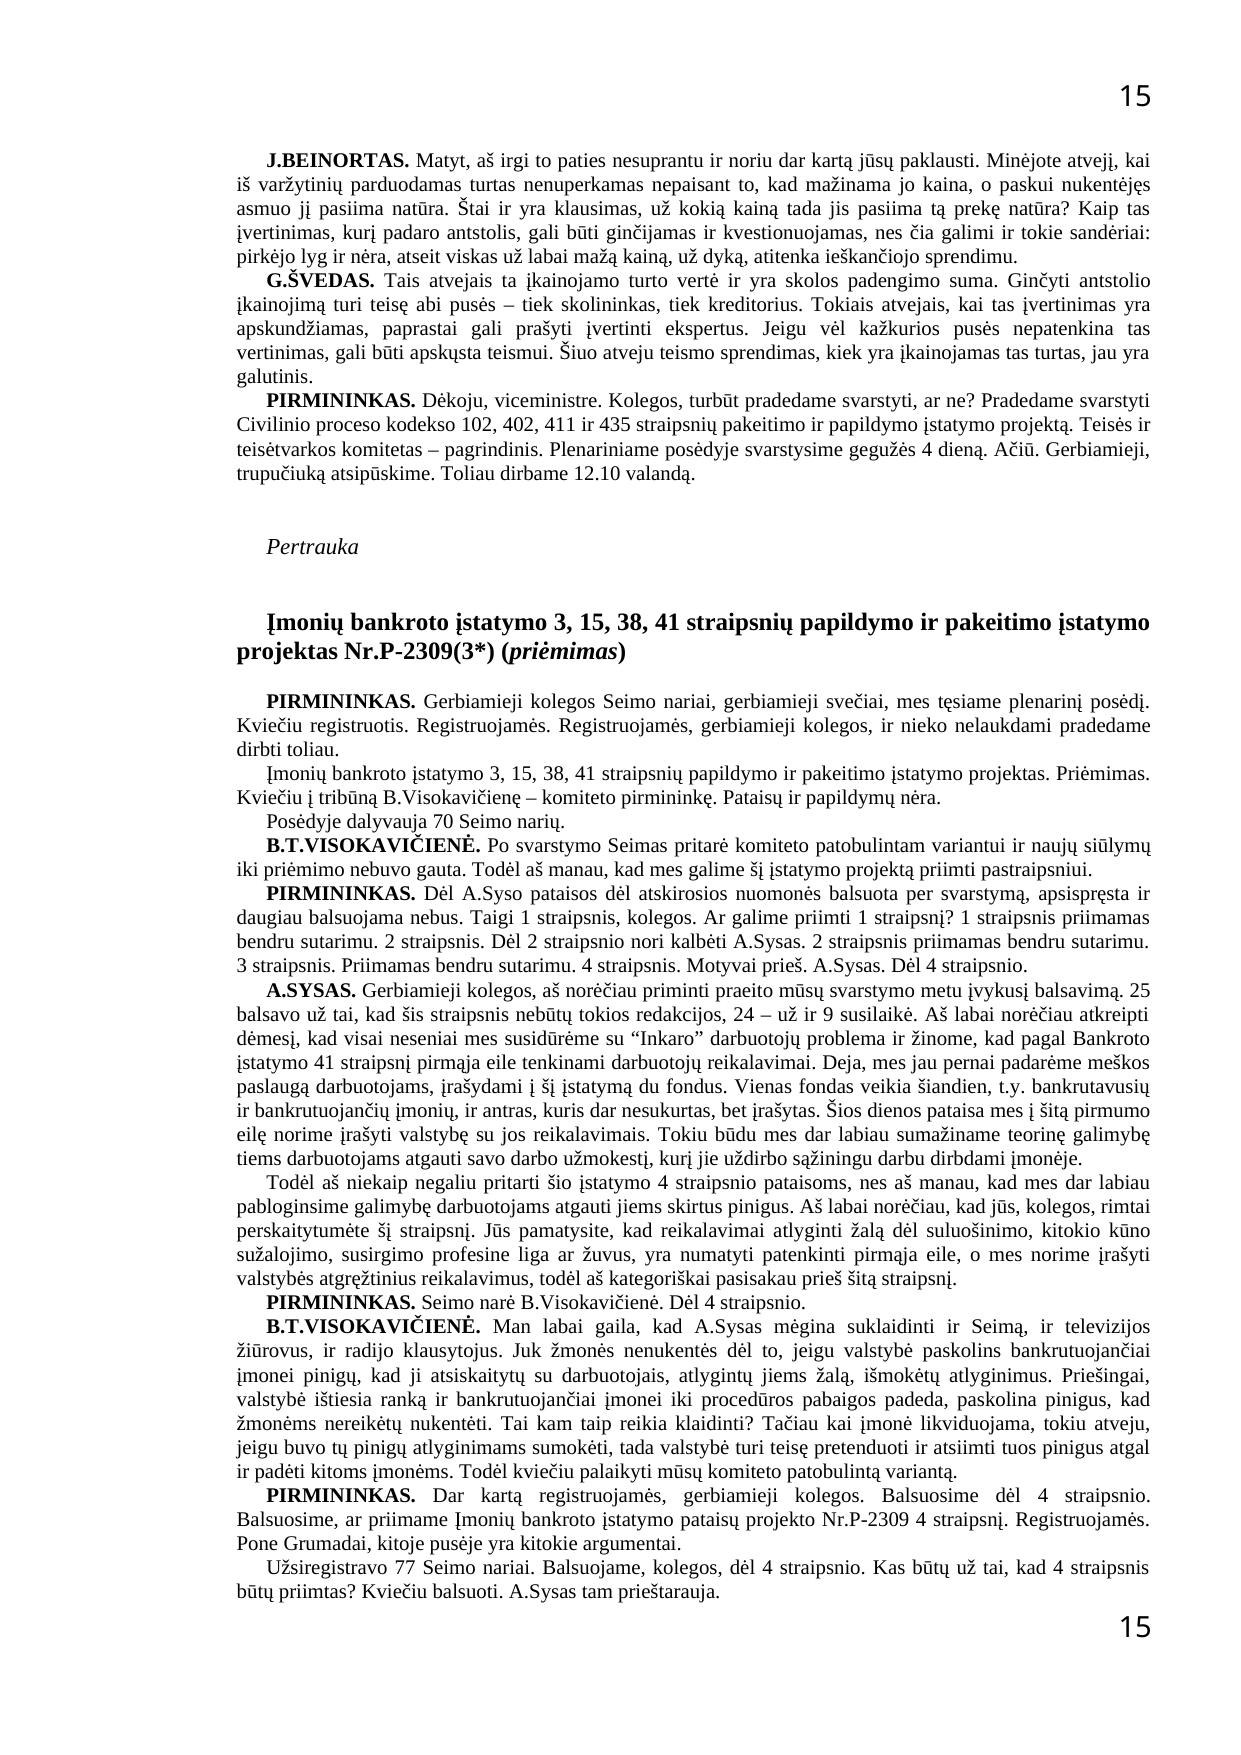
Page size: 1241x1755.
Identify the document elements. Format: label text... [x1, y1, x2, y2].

text Užsiregistravo 77 Seimo nariai. Balsuojame, kolegos, dėl 4 straipsnio. Kas būtų už tai, kad 4 straipsnis būtų priimtas? Kviečiu balsuoti. A.Sysas tam prieštarauja. [236, 1555, 1152, 1603]
text A.SYSAS. Gerbiamieji kolegos, aš norėčiau priminti praeito mūsų svarstymo metu įvykusį balsavimą. 25 balsavo už tai, kad šis straipsnis nebūtų tokios redakcijos, 24 – už ir 9 susilaikė. Aš labai norėčiau atkreipti dėmesį, kad visai neseniai mes susidūrėme su “Inkaro” darbuotojų problema ir žinome, kad pagal Bankroto įstatymo 41 straipsnį pirmąja eile tenkinami darbuotojų reikalavimai. Deja, mes jau pernai padarėme meškos paslaugą darbuotojams, įrašydami į šį įstatymą du fondus. Vienas fondas veikia šiandien, t.y. bankrutavusių ir bankrutuojančių įmonių, ir antras, kuris dar nesukurtas, bet įrašytas. Šios dienos pataisa mes į šitą pirmumo eilę norime įrašyti valstybę su jos reikalavimais. Tokiu būdu mes dar labiau sumažiname teorinę galimybę tiems darbuotojams atgauti savo darbo užmokestį, kurį jie uždirbo sąžiningu darbu dirbdami įmonėje. [236, 977, 1152, 1170]
text Pertrauka [236, 533, 1152, 559]
text B.T.VISOKAVIČIENĖ. Po svarstymo Seimas pritarė komiteto patobulintam variantui ir naujų siūlymų iki priėmimo nebuvo gauta. Todėl aš manau, kad mes galime šį įstatymo projektą priimti pastraipsniui. [236, 833, 1152, 881]
text PIRMININKAS. Dar kartą registruojamės, gerbiamieji kolegos. Balsuosime dėl 4 straipsnio. Balsuosime, ar priimame Įmonių bankroto įstatymo pataisų projekto Nr.P-2309 4 straipsnį. Registruojamės. Pone Grumadai, kitoje pusėje yra kitokie argumentai. [236, 1483, 1152, 1555]
text B.T.VISOKAVIČIENĖ. Man labai gaila, kad A.Sysas mėgina suklaidinti ir Seimą, ir televizijos žiūrovus, ir radijo klausytojus. Juk žmonės nenukentės dėl to, jeigu valstybė paskolins bankrutuojančiai įmonei pinigų, kad ji atsiskaitytų su darbuotojais, atlygintų jiems žalą, išmokėtų atlyginimus. Priešingai, valstybė ištiesia ranką ir bankrutuojančiai įmonei iki procedūros pabaigos padeda, paskolina pinigus, kad žmonėms nereikėtų nukentėti. Tai kam taip reikia klaidinti? Tačiau kai įmonė likviduojama, tokiu atveju, jeigu buvo tų pinigų atlyginimams sumokėti, tada valstybė turi teisę pretenduoti ir atsiimti tuos pinigus atgal ir padėti kitoms įmonėms. Todėl kviečiu palaikyti mūsų komiteto patobulintą variantą. [236, 1314, 1152, 1483]
text PIRMININKAS. Gerbiamieji kolegos Seimo nariai, gerbiamieji svečiai, mes tęsiame plenarinį posėdį. Kviečiu registruotis. Registruojamės. Registruojamės, gerbiamieji kolegos, ir nieko nelaukdami pradedame dirbti toliau. [236, 689, 1152, 761]
text PIRMININKAS. Dėl A.Syso pataisos dėl atskirosios nuomonės balsuota per svarstymą, apsispręsta ir daugiau balsuojama nebus. Taigi 1 straipsnis, kolegos. Ar galime priimti 1 straipsnį? 1 straipsnis priimamas bendru sutarimu. 2 straipsnis. Dėl 2 straipsnio nori kalbėti A.Sysas. 2 straipsnis priimamas bendru sutarimu. 3 straipsnis. Priimamas bendru sutarimu. 4 straipsnis. Motyvai prieš. A.Sysas. Dėl 4 straipsnio. [236, 881, 1152, 977]
text PIRMININKAS. Dėkoju, viceministre. Kolegos, turbūt pradedame svarstyti, ar ne? Pradedame svarstyti Civilinio proceso kodekso 102, 402, 411 ir 435 straipsnių pakeitimo ir papildymo įstatymo projektą. Teisės ir teisėtvarkos komitetas – pagrindinis. Plenariniame posėdyje svarstysime gegužės 4 dieną. Ačiū. Gerbiamieji, trupučiuką atsipūskime. Toliau dirbame 12.10 valandą. [236, 388, 1152, 484]
text Todėl aš niekaip negaliu pritarti šio įstatymo 4 straipsnio pataisoms, nes aš manau, kad mes dar labiau pabloginsime galimybę darbuotojams atgauti jiems skirtus pinigus. Aš labai norėčiau, kad jūs, kolegos, rimtai perskaitytumėte šį straipsnį. Jūs pamatysite, kad reikalavimai atlyginti žalą dėl suluošinimo, kitokio kūno sužalojimo, susirgimo profesine liga ar žuvus, yra numatyti patenkinti pirmąja eile, o mes norime įrašyti valstybės atgręžtinius reikalavimus, todėl aš kategoriškai pasisakau prieš šitą straipsnį. [236, 1170, 1152, 1290]
text G.ŠVEDAS. Tais atvejais ta įkainojamo turto vertė ir yra skolos padengimo suma. Ginčyti antstolio įkainojimą turi teisę abi pusės – tiek skolininkas, tiek kreditorius. Tokiais atvejais, kai tas įvertinimas yra apskundžiamas, paprastai gali prašyti įvertinti ekspertus. Jeigu vėl kažkurios pusės nepatenkina tas vertinimas, gali būti apskųsta teismui. Šiuo atveju teismo sprendimas, kiek yra įkainojamas tas turtas, jau yra galutinis. [236, 268, 1152, 388]
text Įmonių bankroto įstatymo 3, 15, 38, 41 straipsnių papildymo ir pakeitimo įstatymo projektas. Priėmimas. Kviečiu į tribūną B.Visokavičienę – komiteto pirmininkę. Pataisų ir papildymų nėra. [236, 761, 1152, 809]
text Įmonių bankroto įstatymo 3, 15, 38, 41 straipsnių papildymo ir pakeitimo įstatymo projektas Nr.P-2309(3*) (priėmimas) [236, 607, 1152, 665]
text PIRMININKAS. Seimo narė B.Visokavičienė. Dėl 4 straipsnio. [236, 1290, 1152, 1314]
text Posėdyje dalyvauja 70 Seimo narių. [236, 809, 1152, 833]
text J.BEINORTAS. Matyt, aš irgi to paties nesuprantu ir noriu dar kartą jūsų paklausti. Minėjote atvejį, kai iš varžytinių parduodamas turtas nenuperkamas nepaisant to, kad mažinama jo kaina, o paskui nukentėjęs asmuo jį pasiima natūra. Štai ir yra klausimas, už kokią kainą tada jis pasiima tą prekę natūra? Kaip tas įvertinimas, kurį padaro antstolis, gali būti ginčijamas ir kvestionuojamas, nes čia galimi ir tokie sandėriai: pirkėjo lyg ir nėra, atseit viskas už labai mažą kainą, už dyką, atitenka ieškančiojo sprendimu. [236, 148, 1152, 268]
